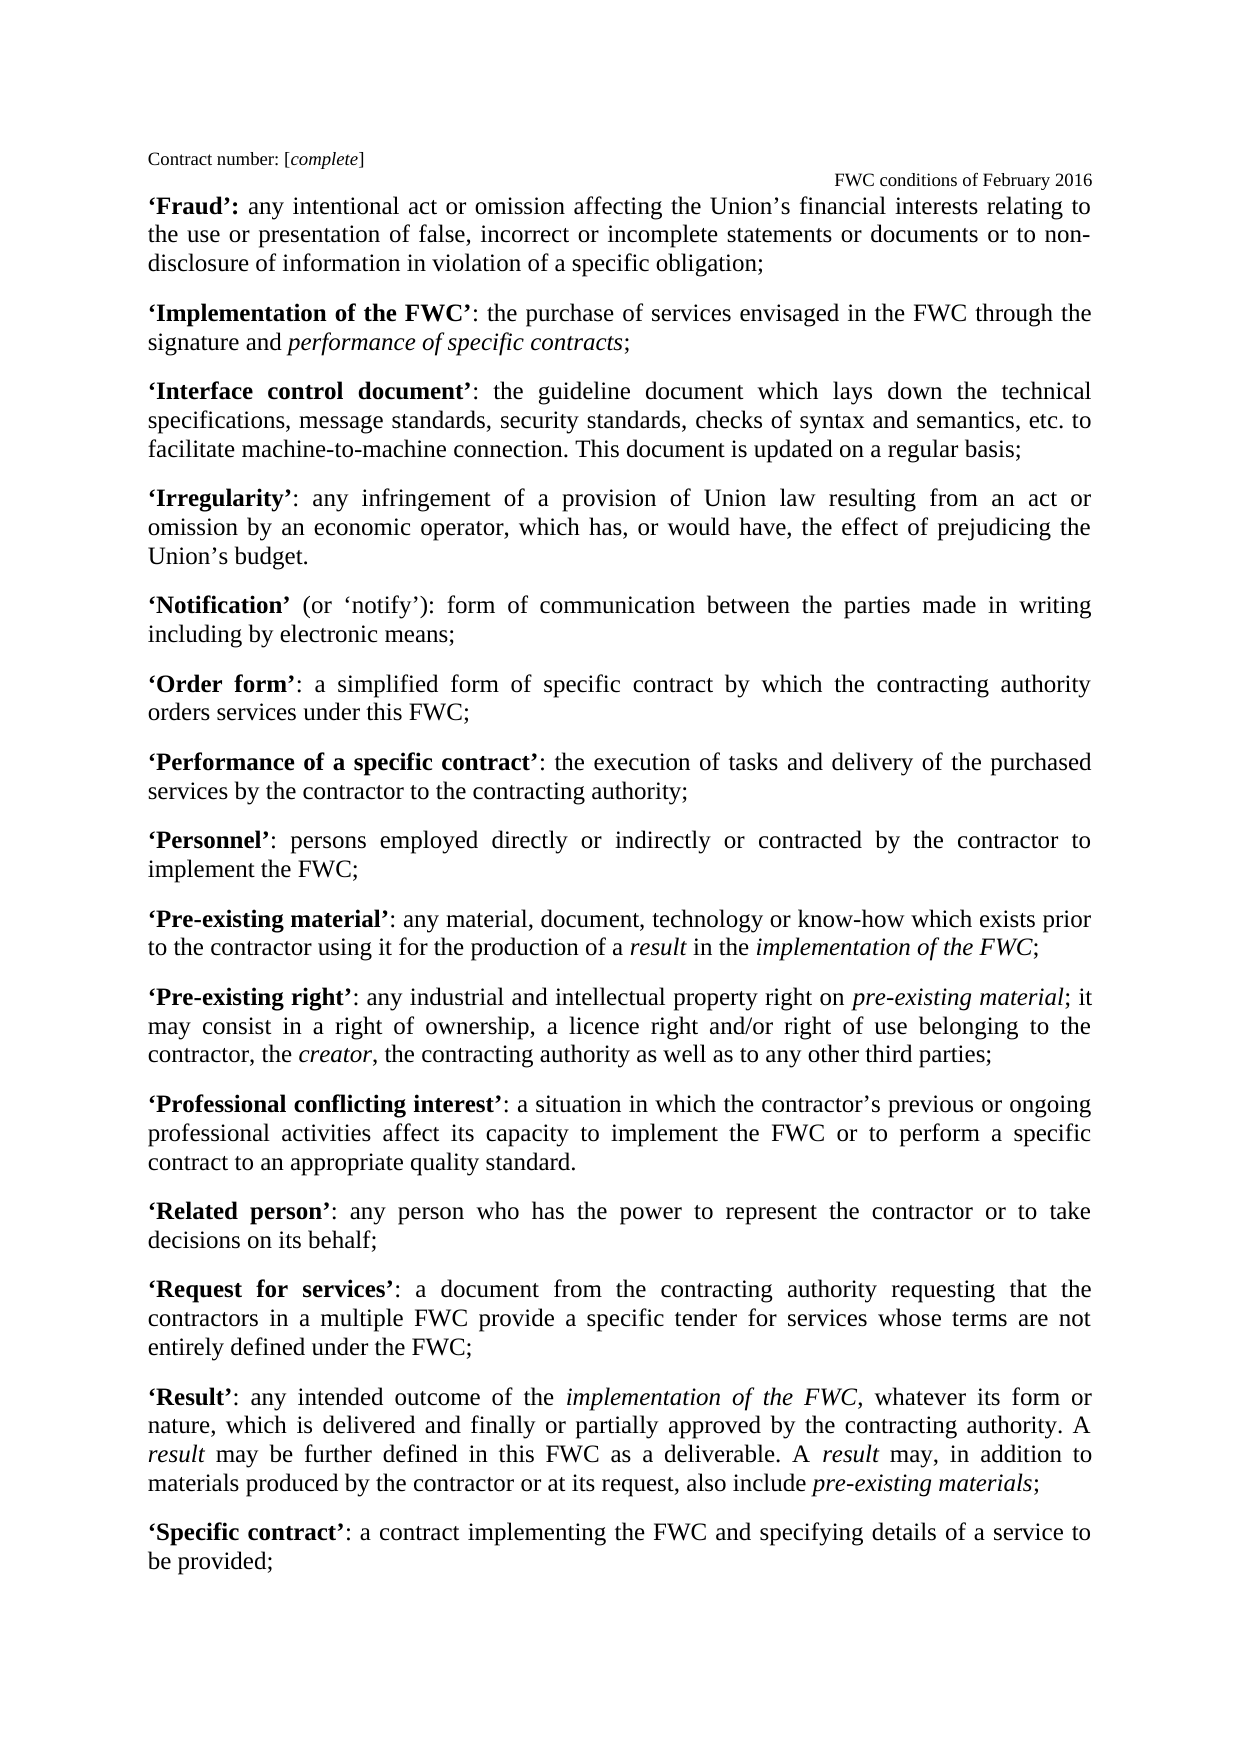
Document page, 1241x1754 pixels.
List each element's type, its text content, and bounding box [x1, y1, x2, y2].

text ‘Implementation of the FWC’: the purchase of services envisaged in the FWC through the signature and performance of specific contracts; [148, 298, 1092, 355]
text ‘Performance of a specific contract’: the execution of tasks and delivery of the purchased services by the contractor to the contracting authority; [148, 747, 1092, 804]
text ‘Pre-existing material’: any material, document, technology or know-how which exists prior to the contractor using it for the production of a result in the implementation of the FWC; [148, 904, 1092, 961]
text ‘Related person’: any person who has the power to represent the contractor or to take decisions on its behalf; [148, 1196, 1092, 1254]
text ‘Order form’: a simplified form of specific contract by which the contracting authority orders services under this FWC; [148, 669, 1092, 726]
text ‘Irregularity’: any infringement of a provision of Union law resulting from an act or omission by an economic operator, which has, or would have, the effect of prejudicing the Union’s budget. [148, 483, 1092, 569]
text ‘Request for services’: a document from the contracting authority requesting that the contractors in a multiple FWC provide a specific tender for services whose terms are not entirely defined under the FWC; [148, 1274, 1092, 1361]
text ‘Notification’ (or ‘notify’): form of communication between the parties made in writing including by electronic means; [148, 590, 1092, 648]
text ‘Interface control document’: the guideline document which lays down the technical specifications, message standards, security standards, checks of syntax and semantics, etc. to facilitate machine-to-machine connection. This document is updated on a regular basis; [148, 376, 1092, 462]
text ‘Professional conflicting interest’: a situation in which the contractor’s previous or ongoing professional activities affect its capacity to implement the FWC or to perform a specific contract to an appropriate quality standard. [148, 1089, 1092, 1175]
text ‘Personnel’: persons employed directly or indirectly or contracted by the contractor to implement the FWC; [148, 825, 1092, 883]
text ‘Result’: any intended outcome of the implementation of the FWC, whatever its form or nature, which is delivered and finally or partially approved by the contracting authority. A result may be further defined in this FWC as a deliverable. A result may, in addition to materials produced by the contractor or at its request, also include pre-existing materials; [148, 1382, 1092, 1497]
text ‘Specific contract’: a contract implementing the FWC and specifying details of a service to be provided; [148, 1517, 1092, 1575]
text ‘Fraud’: any intentional act or omission affecting the Union’s financial interests relating to the use or presentation of false, incorrect or incomplete statements or documents or to non-disclosure of information in violation of a specific obligation; [148, 191, 1092, 277]
text ‘Pre-existing right’: any industrial and intellectual property right on pre-existing material; it may consist in a right of ownership, a licence right and/or right of use belonging to the contractor, the creator, the contracting authority as well as to any other third parties; [148, 982, 1092, 1068]
